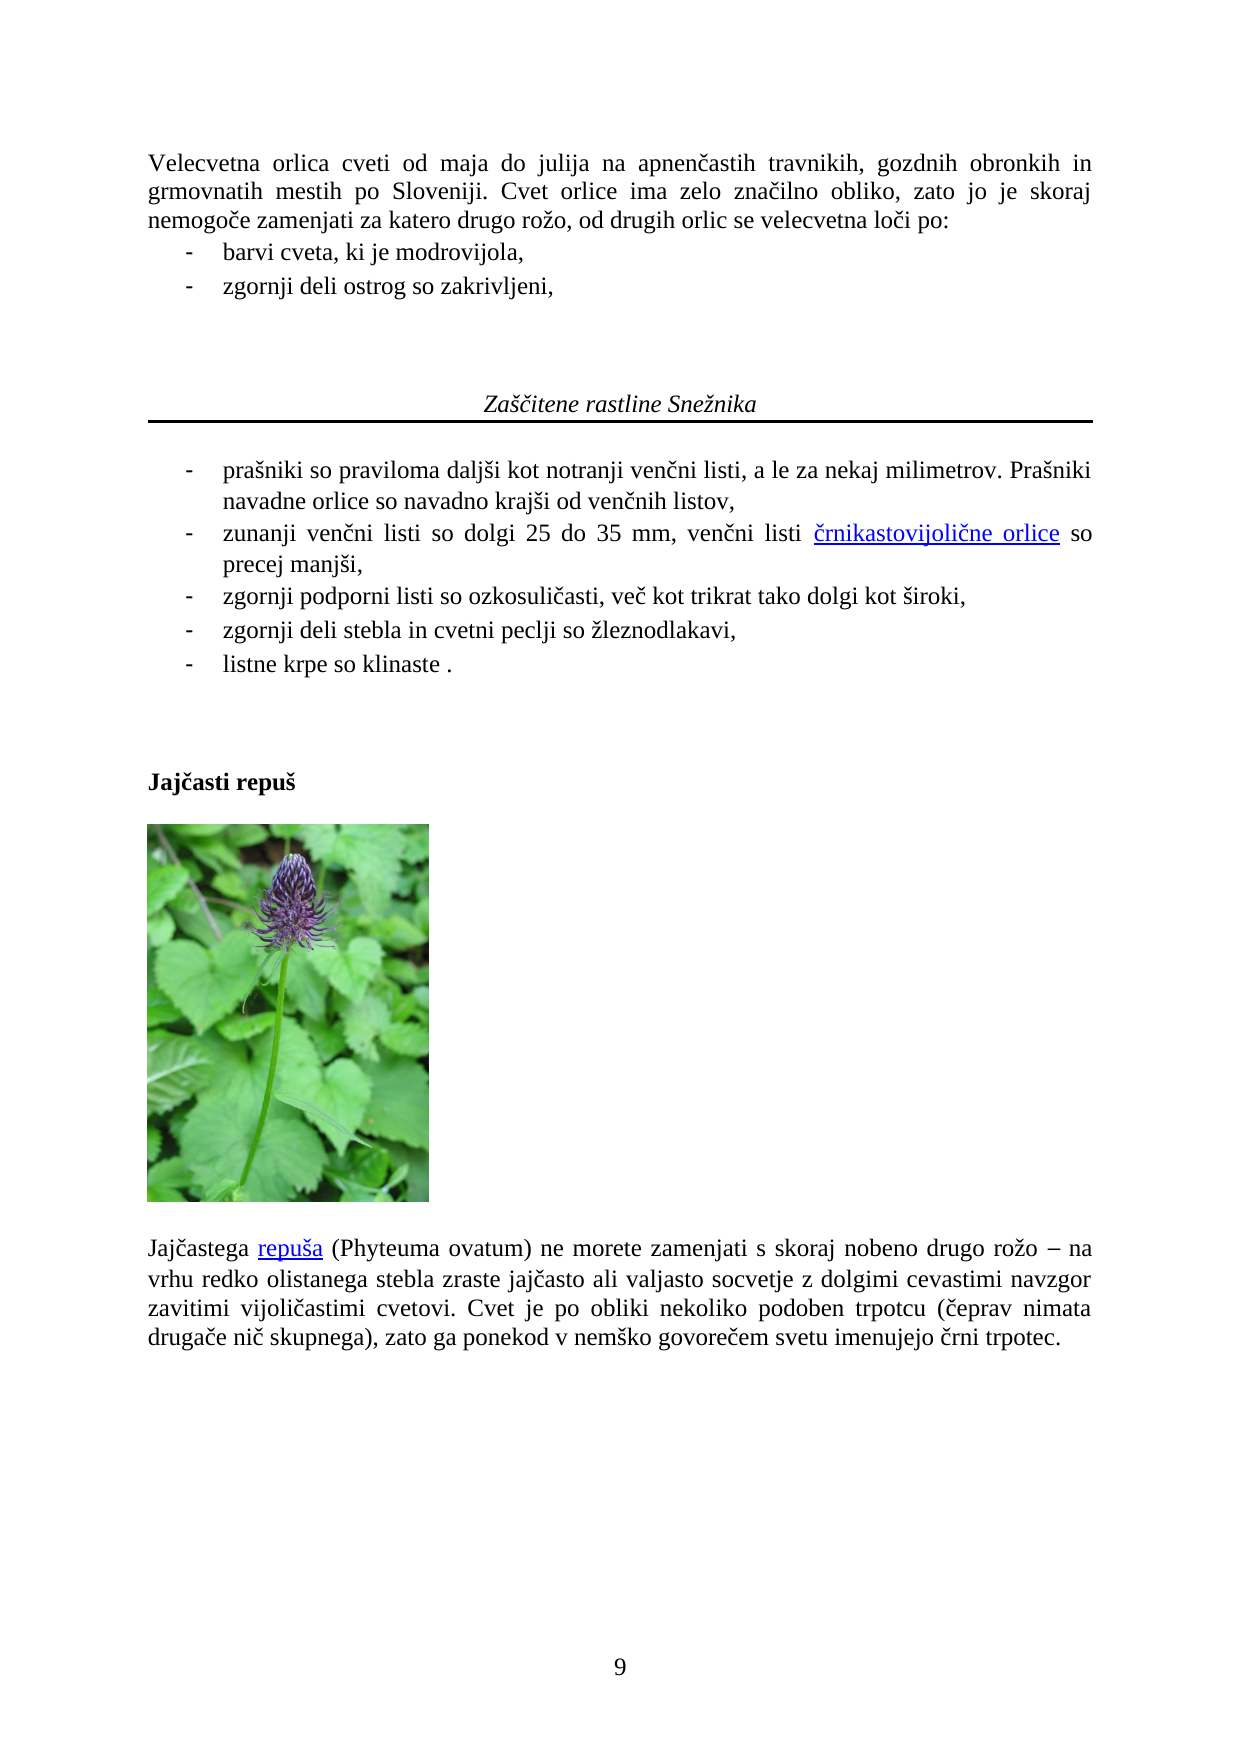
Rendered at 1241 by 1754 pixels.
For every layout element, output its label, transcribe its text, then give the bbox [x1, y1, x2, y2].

text Zaščitene rastline Snežnika [148, 389, 1093, 420]
list zgornji podporni listi so ozkosuličasti, več kot trikrat tako dolgi kot široki, [185, 578, 1093, 612]
list zunanji venčni listi so dolgi 25 do 35 mm, venčni listi črnikastovijolične orlice so precej manjši, [185, 515, 1093, 578]
list zgornji deli stebla in cvetni peclji so žleznodlakavi, [185, 612, 1093, 646]
text Velecvetna orlica cveti od maja do julija na apnenčastih travnikih, gozdnih obronkih in grmovnatih mestih po Sloveniji. Cvet orlice ima zelo značilno obliko, zato jo je skoraj nemogoče zamenjati za katero drugo rožo, od drugih orlic se velecvetna loči po: [148, 148, 1093, 234]
text Jajčastega repuša (Phyteuma ovatum) ne morete zamenjati s skoraj nobeno drugo rožo – na vrhu redko olistanega stebla zraste jajčasto ali valjasto socvetje z dolgimi cevastimi navzgor zavitimi vijoličastimi cvetovi. Cvet je po obliki nekoliko podoben trpotcu (čeprav nimata drugače nič skupnega), zato ga ponekod v nemško govorečem svetu imenujejo črni trpotec. [148, 1230, 1093, 1350]
list zgornji deli ostrog so zakrivljeni, [185, 268, 1093, 302]
list prašniki so praviloma daljši kot notranji venčni listi, a le za nekaj milimetrov. Prašniki navadne orlice so navadno krajši od venčnih listov, [185, 452, 1093, 515]
list listne krpe so klinaste . [185, 646, 1093, 680]
picture [147, 824, 429, 1202]
list barvi cveta, ki je modrovijola, [185, 234, 1093, 268]
text Jajčasti repuš [148, 767, 1093, 796]
